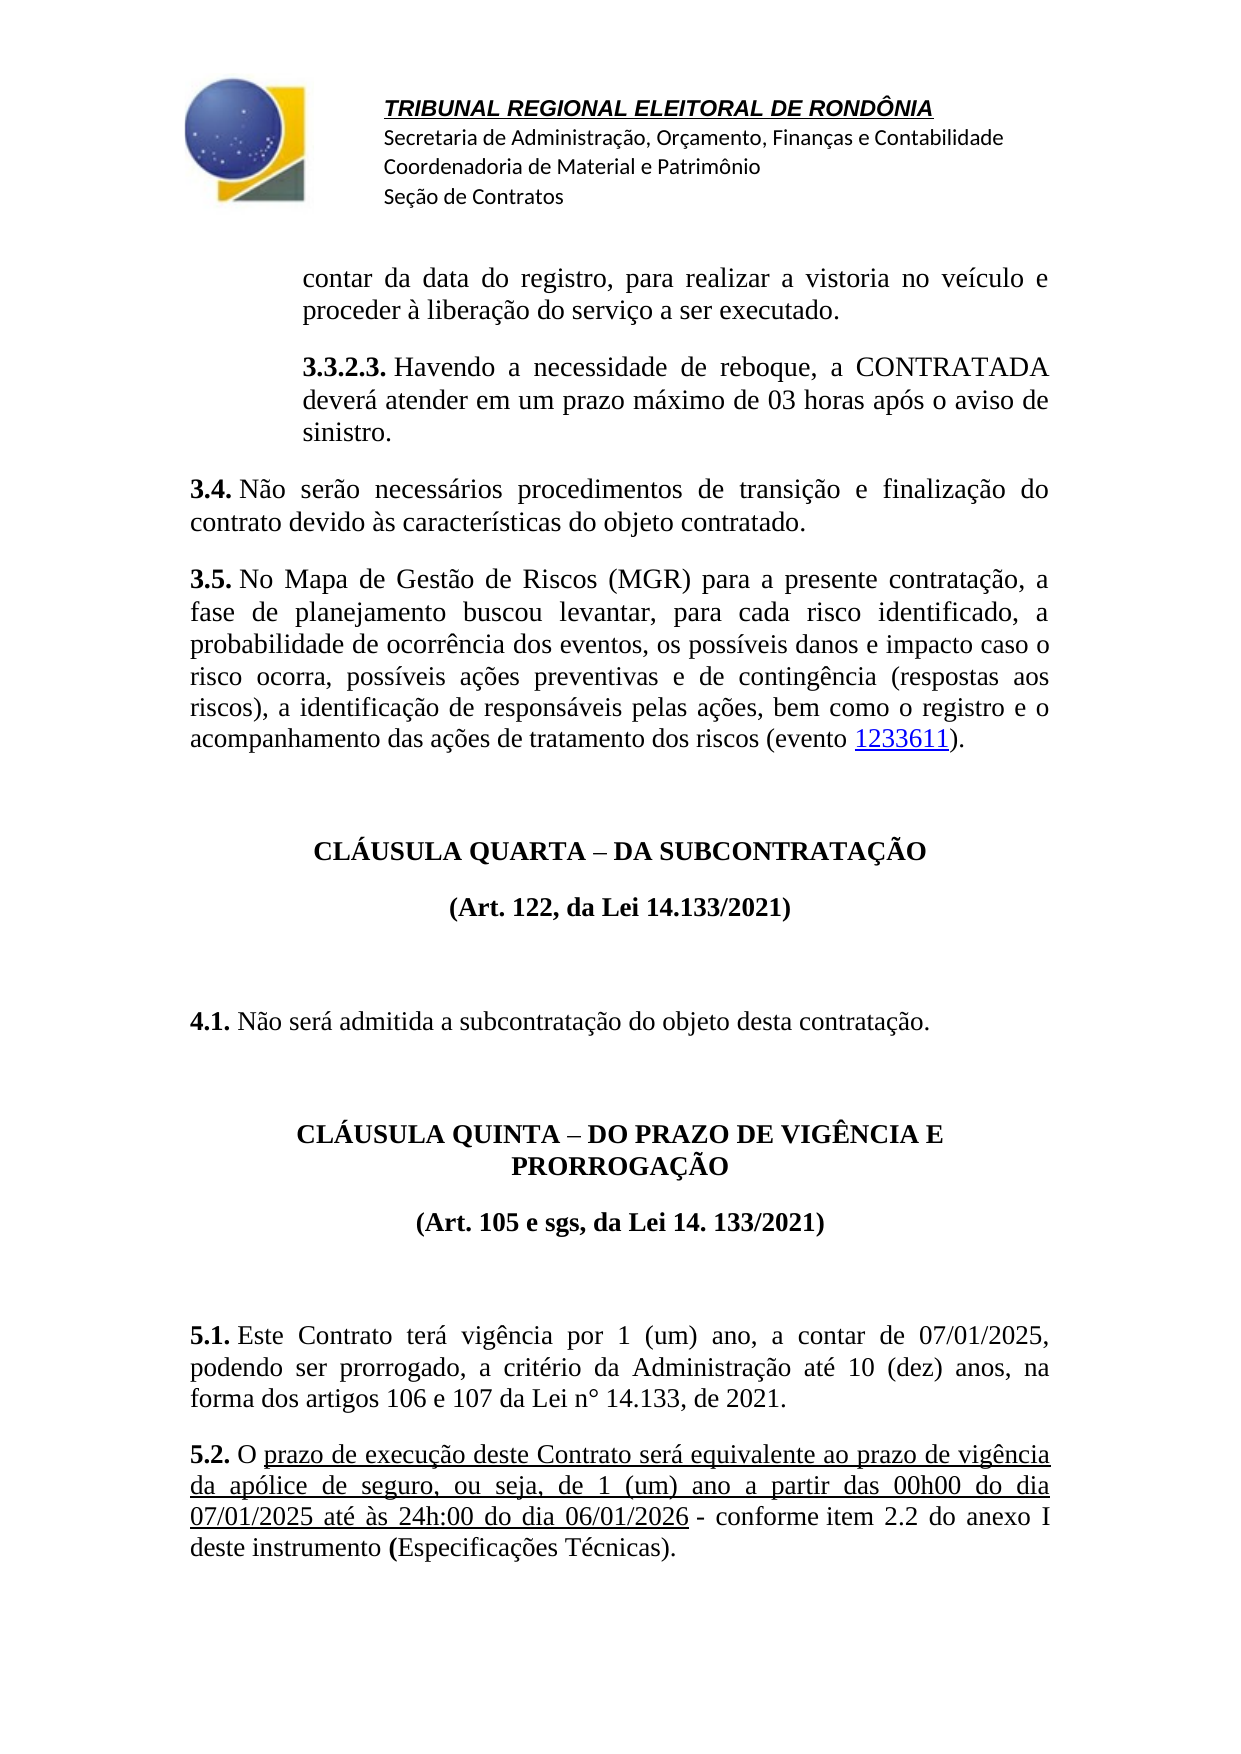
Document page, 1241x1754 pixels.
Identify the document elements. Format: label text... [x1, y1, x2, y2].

text contar da data do registro, para realizar a vistoria no veículo e proceder à liberação do serviço a ser executado. [302, 261, 1051, 325]
text CLÁUSULA QUINTA – DO PRAZO DE VIGÊNCIA E PRORROGAÇÃO [190, 1119, 1051, 1181]
text CLÁUSULA QUARTA – DA SUBCONTRATAÇÃO [190, 835, 1051, 867]
text 4.1. Não será admitida a subcontratação do objeto desta contratação. [190, 1005, 1051, 1036]
text (Art. 122, da Lei 14.133/2021) [190, 892, 1051, 923]
text 3.4. Não serão necessários procedimentos de transição e finalização do contrato devido às características do objeto contratado. [190, 473, 1051, 537]
text 3.5. No Mapa de Gestão de Riscos (MGR) para a presente contratação, a fase de planejamento buscou levantar, para cada risco identificado, a probabilidade de ocorrência dos eventos, os possíveis danos e impacto caso o risco ocorra, possíveis ações preventivas e de contingência (respostas aos riscos), a identificação de responsáveis pelas ações, bem como o registro e o acompanhamento das ações de tratamento dos riscos (evento 1233611). [190, 562, 1051, 753]
text (Art. 105 e sgs, da Lei 14. 133/2021) [190, 1206, 1051, 1237]
text 3.3.2.3. Havendo a necessidade de reboque, a CONTRATADA deverá atender em um prazo máximo de 03 horas após o aviso de sinistro. [302, 350, 1051, 448]
text 5.1. Este Contrato terá vigência por 1 (um) ano, a contar de 07/01/2025, podendo ser prorrogado, a critério da Administração até 10 (dez) anos, na forma dos artigos 106 e 107 da Lei n° 14.133, de 2021. [190, 1319, 1051, 1413]
text 5.2. O prazo de execução deste Contrato será equivalente ao prazo de vigência da apólice de seguro, ou seja, de 1 (um) ano a partir das 00h00 do dia 07/01/2025 até às 24h:00 do dia 06/01/2026 - conforme item 2.2 do anexo I deste instrumento (Especificações Técnicas). [190, 1438, 1051, 1562]
